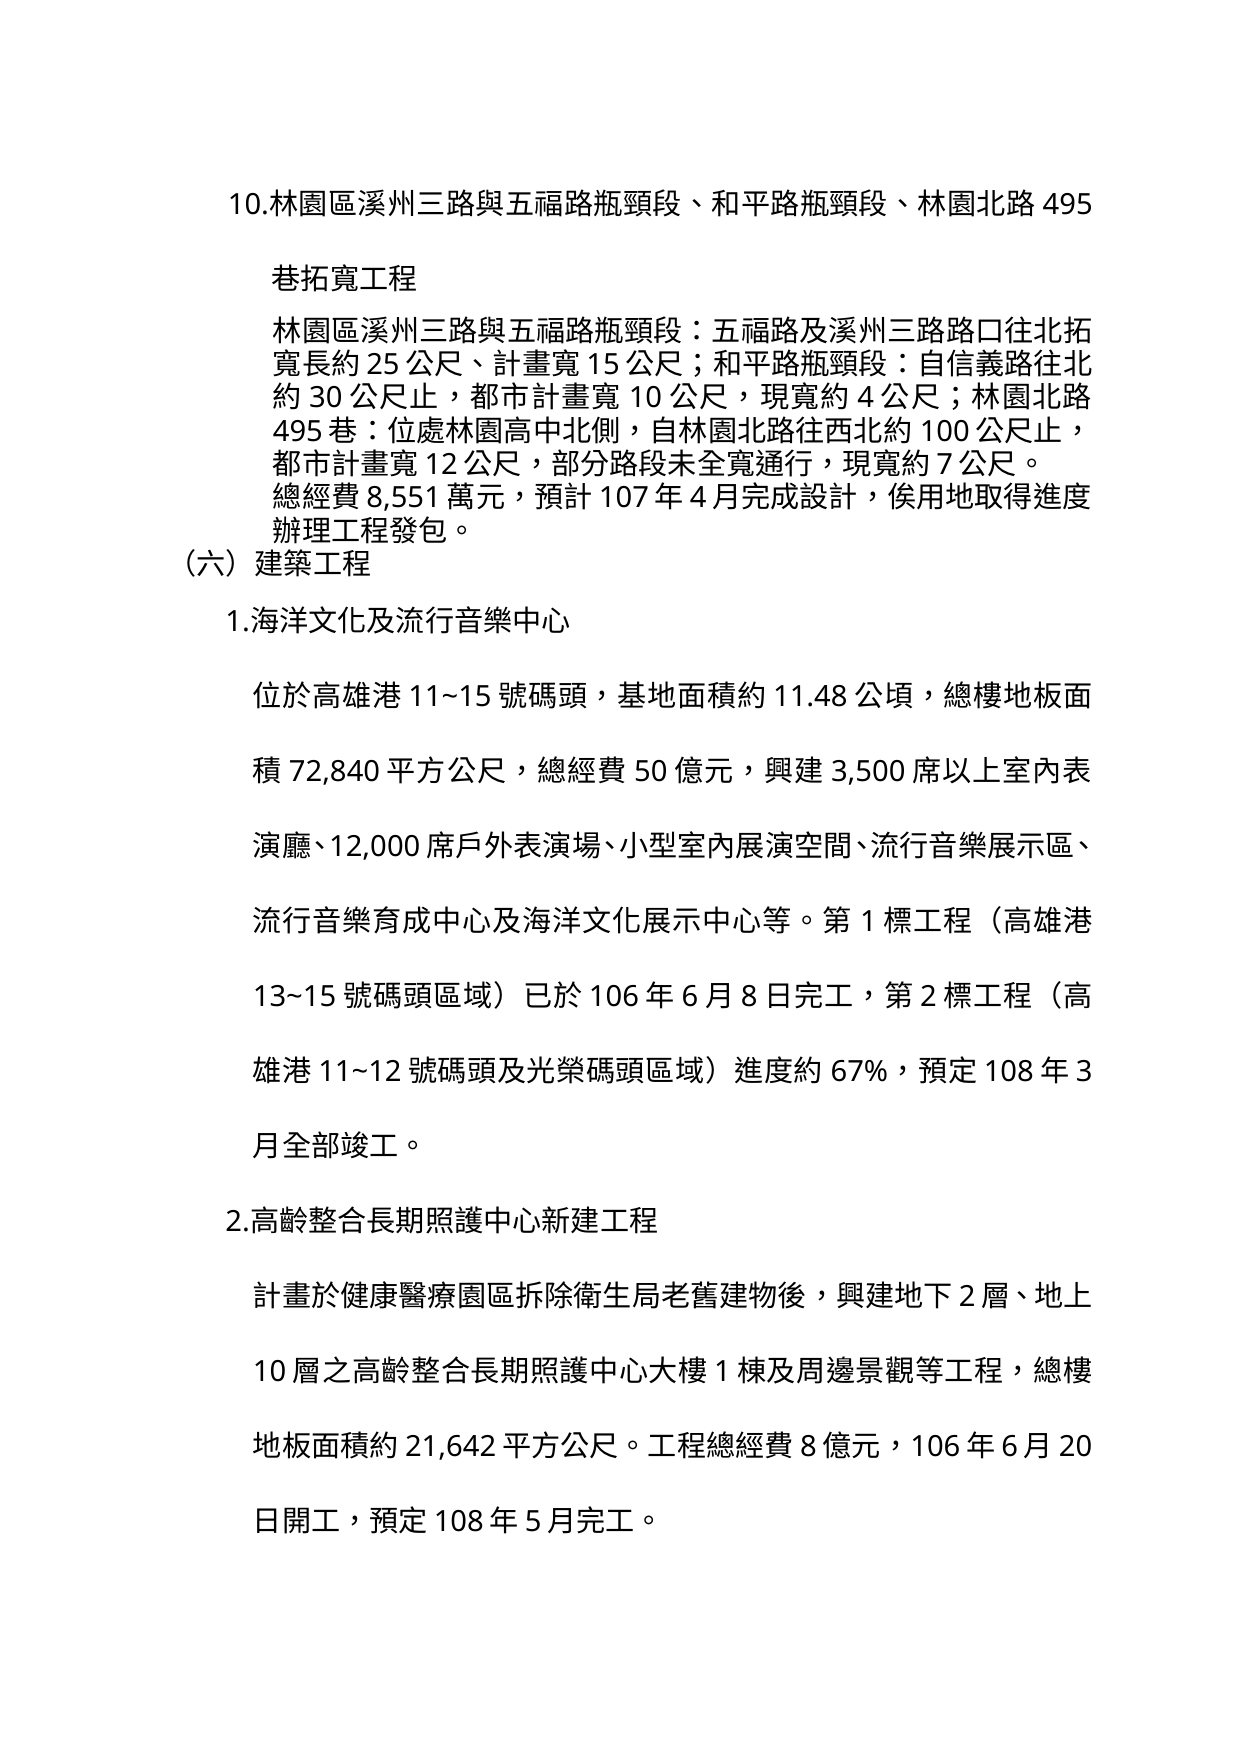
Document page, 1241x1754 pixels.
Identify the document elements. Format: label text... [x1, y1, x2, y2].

text 1.海洋文化及流行音樂中心 [225, 581, 1092, 656]
text 林園區溪州三路與五福路瓶頸段：五福路及溪州三路路口往北拓寬長約25公尺、計畫寬15公尺；和平路瓶頸段：自信義路往北約30公尺止，都市計畫寬10公尺，現寬約4公尺；林園北路495巷：位處林園高中北側，自林園北路往西北約100公尺止，都市計畫寬12公尺，部分路段未全寬通行，現寬約7公尺。 [273, 314, 1092, 481]
text 總經費8,551萬元，預計107年4月完成設計，俟用地取得進度辦理工程發包。 [273, 481, 1092, 548]
text 計畫於健康醫療園區拆除衛生局老舊建物後，興建地下2層、地上10層之高齡整合長期照護中心大樓1棟及周邊景觀等工程，總樓地板面積約21,642平方公尺。工程總經費8億元，106年6月20日開工，預定108年5月完工。 [253, 1256, 1092, 1556]
text 2.高齡整合長期照護中心新建工程 [225, 1181, 1092, 1256]
text （六）建築工程 [148, 548, 1092, 581]
text 位於高雄港11~15號碼頭，基地面積約11.48公頃，總樓地板面積72,840平方公尺，總經費50億元，興建3,500席以上室內表演廳、12,000席戶外表演場、小型室內展演空間、流行音樂展示區、流行音樂育成中心及海洋文化展示中心等。第1標工程（高雄港13~15號碼頭區域）已於106年6月8日完工，第2標工程（高雄港11~12號碼頭及光榮碼頭區域）進度約67%，預定108年3月全部竣工。 [253, 656, 1092, 1181]
text 10.林園區溪州三路與五福路瓶頸段、和平路瓶頸段、林園北路495巷拓寬工程 [228, 164, 1092, 314]
